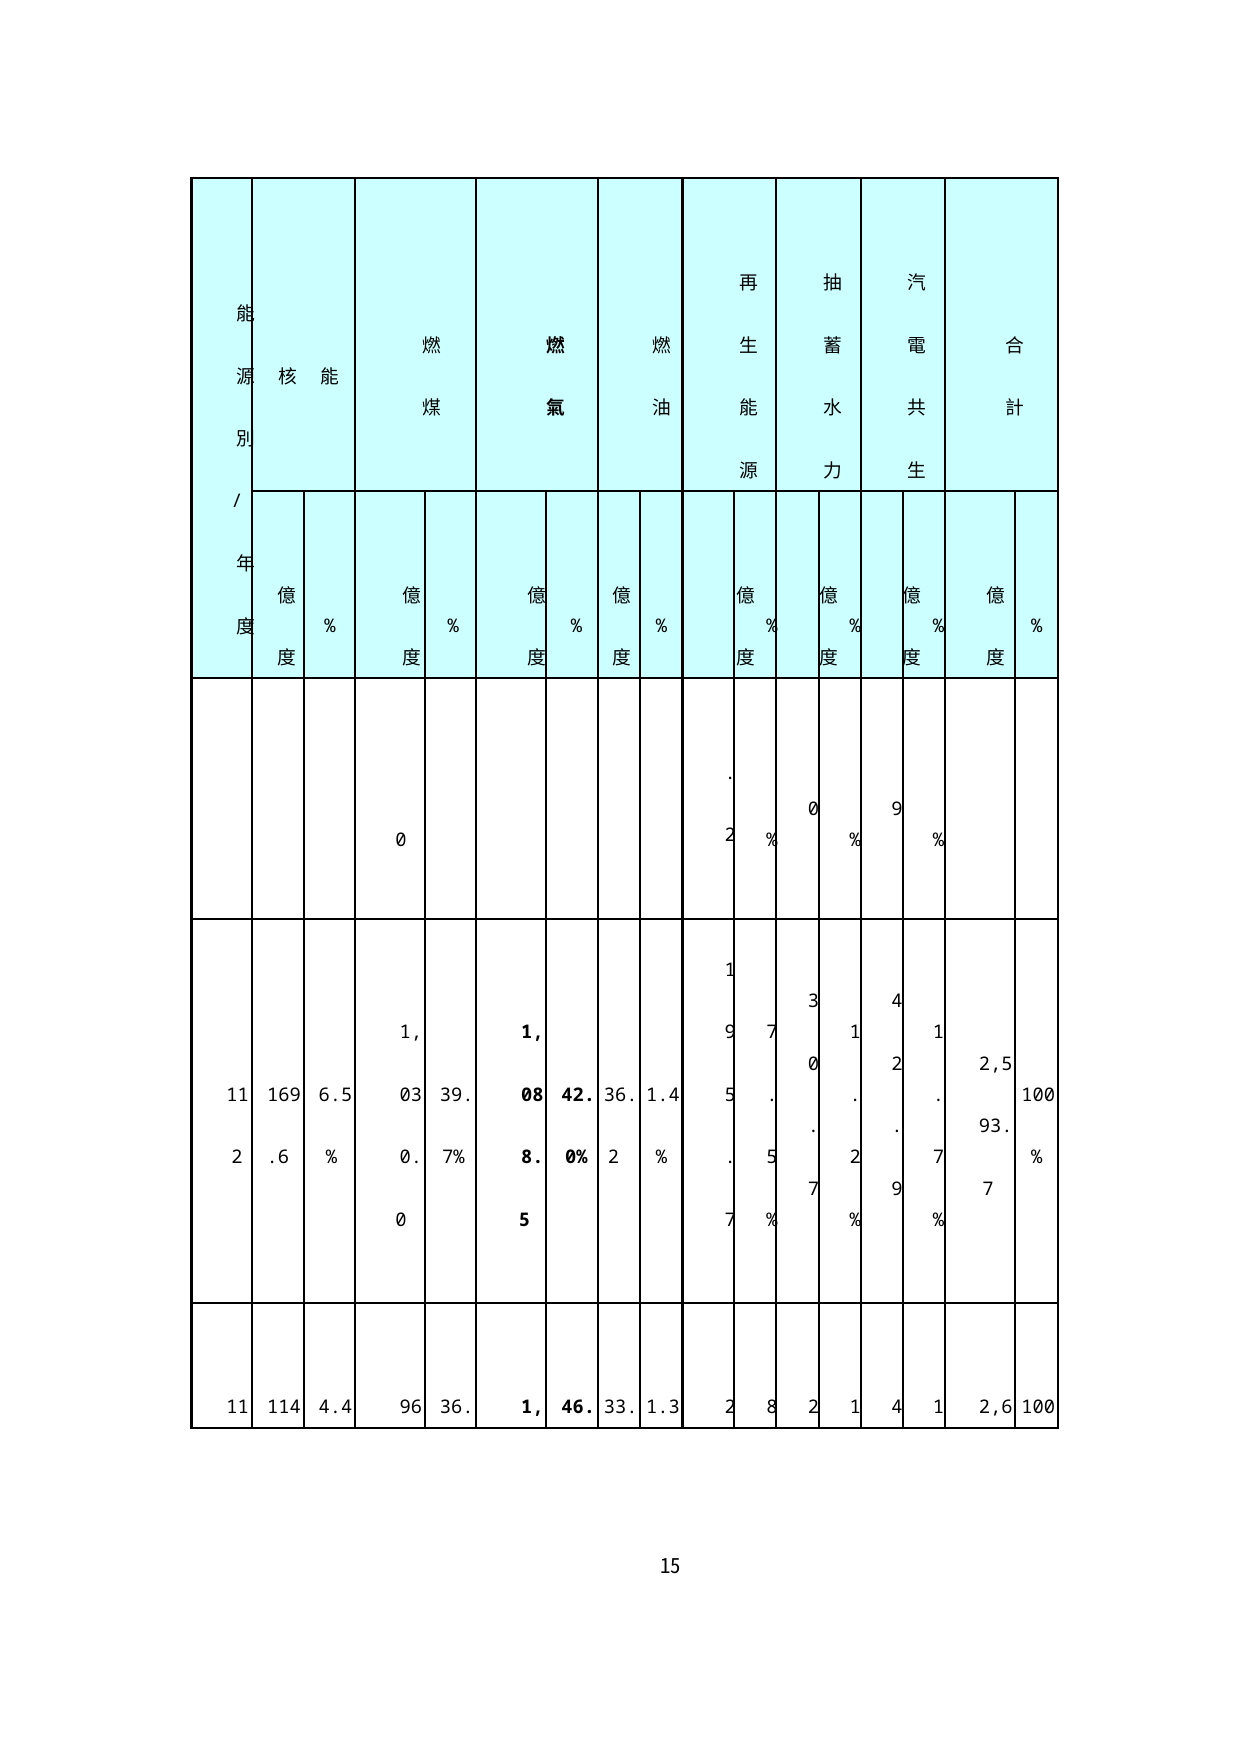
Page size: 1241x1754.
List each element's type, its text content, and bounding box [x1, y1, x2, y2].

table_cell 億度 [253, 492, 303, 677]
table_cell 億度 [777, 492, 818, 677]
table_cell 112 [193, 920, 251, 1302]
table_cell 6.5% [305, 920, 354, 1302]
table_cell [193, 679, 251, 918]
table_cell 30.7 [777, 920, 818, 1302]
table_cell [946, 679, 1014, 918]
table_cell 億度 [684, 492, 733, 677]
table_cell 46. [547, 1304, 597, 1427]
table_cell 1.7% [904, 920, 944, 1302]
table_cell 億度 [356, 492, 424, 677]
table_cell [599, 679, 639, 918]
table_cell 1.2% [820, 920, 860, 1302]
table_cell 114 [253, 1304, 303, 1427]
table_cell 100 [1016, 1304, 1057, 1427]
table_cell 0 [777, 679, 818, 918]
table_cell 7.5% [735, 920, 775, 1302]
table_cell [253, 679, 303, 918]
table_header 抽蓄水力 [777, 179, 860, 490]
table_cell % [820, 492, 860, 677]
table_cell 1.3 [641, 1304, 681, 1427]
table_cell 36. [426, 1304, 475, 1427]
table_cell 33. [599, 1304, 639, 1427]
table_cell 2 [684, 1304, 733, 1427]
table_cell % [735, 492, 775, 677]
table_cell 39.7% [426, 920, 475, 1302]
table_cell 1, [477, 1304, 545, 1427]
table_cell [305, 679, 354, 918]
table_cell 1,030.0 [356, 920, 424, 1302]
table_cell .2 [684, 679, 733, 918]
table_cell 8 [735, 1304, 775, 1427]
table_header 汽電共生 [862, 179, 944, 490]
table_cell % [426, 492, 475, 677]
table_header 核能 [253, 179, 354, 490]
table_cell 100% [1016, 920, 1057, 1302]
table_cell 億度 [477, 492, 545, 677]
table_cell 2,6 [946, 1304, 1014, 1427]
table_cell 1,088.5 [477, 920, 545, 1302]
table_cell 9 [862, 679, 902, 918]
table_cell 42.9 [862, 920, 902, 1302]
table_cell 11 [193, 1304, 251, 1427]
table_cell 1 [904, 1304, 944, 1427]
table_cell 195.7 [684, 920, 733, 1302]
table_cell 1 [820, 1304, 860, 1427]
table_cell [477, 679, 545, 918]
table_header 能源別 /年度 [193, 179, 251, 677]
table_cell % [904, 492, 944, 677]
table_header 合計 [946, 179, 1057, 490]
table_cell % [305, 492, 354, 677]
table_cell % [820, 679, 860, 918]
table_cell % [641, 492, 681, 677]
table_cell [547, 679, 597, 918]
table_cell [641, 679, 681, 918]
table_cell 1.4% [641, 920, 681, 1302]
table_cell 96 [356, 1304, 424, 1427]
table_cell 億度 [946, 492, 1014, 677]
table_cell 0 [356, 679, 424, 918]
table_cell 36.2 [599, 920, 639, 1302]
table_cell 億度 [862, 492, 902, 677]
table_cell 2,593.7 [946, 920, 1014, 1302]
table_cell % [1016, 492, 1057, 677]
table_cell % [547, 492, 597, 677]
table_header 燃煤 [356, 179, 475, 490]
table_header 燃氣 [477, 179, 597, 490]
table_cell [426, 679, 475, 918]
table_header 再生能源 [684, 179, 775, 490]
table_cell 4 [862, 1304, 902, 1427]
table_cell 42.0% [547, 920, 597, 1302]
table_cell 169.6 [253, 920, 303, 1302]
table_cell 2 [777, 1304, 818, 1427]
table_cell % [735, 679, 775, 918]
table_cell % [904, 679, 944, 918]
table_cell 億度 [599, 492, 639, 677]
table_cell [1016, 679, 1057, 918]
table_cell 4.4 [305, 1304, 354, 1427]
table_header 燃油 [599, 179, 681, 490]
